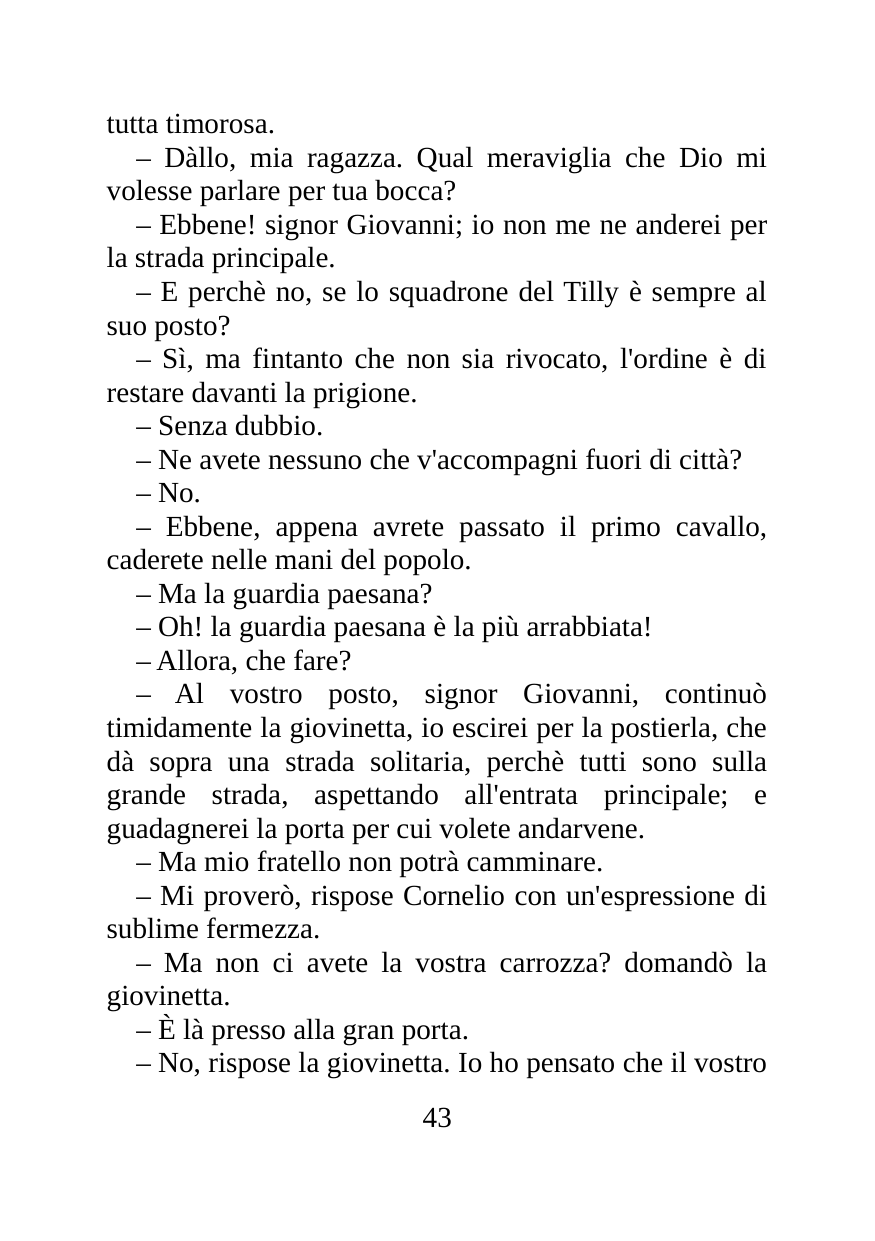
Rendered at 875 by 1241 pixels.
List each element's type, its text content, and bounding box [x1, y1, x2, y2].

text ‒ È là presso alla gran porta. [106, 1012, 768, 1046]
text ‒ Sì, ma fintanto che non sia rivocato, l'ordine è di restare davanti la prigione. [106, 341, 768, 408]
text ‒ Allora, che fare? [106, 643, 768, 677]
text ‒ Senza dubbio. [106, 408, 768, 442]
text ‒ Oh! la guardia paesana è la più arrabbiata! [106, 609, 768, 643]
text ‒ Al vostro posto, signor Giovanni, continuò timidamente la giovinetta, io escirei per la postierla, che dà sopra una strada solitaria, perchè tutti sono sulla grande strada, aspettando all'entrata principale; e guadagnerei la porta per cui volete andarvene. [106, 677, 768, 844]
text ‒ Mi proverò, rispose Cornelio con un'espressione di sublime fermezza. [106, 878, 768, 945]
text ‒ Ebbene! signor Giovanni; io non me ne anderei per la strada principale. [106, 207, 768, 274]
text ‒ Ma non ci avete la vostra carrozza? domandò la giovinetta. [106, 945, 768, 1012]
text ‒ Ma la guardia paesana? [106, 576, 768, 609]
text ‒ E perchè no, se lo squadrone del Tilly è sempre al suo posto? [106, 274, 768, 341]
text tutta timorosa. [106, 106, 768, 140]
text ‒ No. [106, 475, 768, 509]
text ‒ Ma mio fratello non potrà camminare. [106, 844, 768, 878]
text ‒ Dàllo, mia ragazza. Qual meraviglia che Dio mi volesse parlare per tua bocca? [106, 140, 768, 207]
text ‒ Ebbene, appena avrete passato il primo cavallo, caderete nelle mani del popolo. [106, 509, 768, 576]
text ‒ No, rispose la giovinetta. Io ho pensato che il vostro [106, 1046, 768, 1079]
text ‒ Ne avete nessuno che v'accompagni fuori di città? [106, 442, 768, 475]
